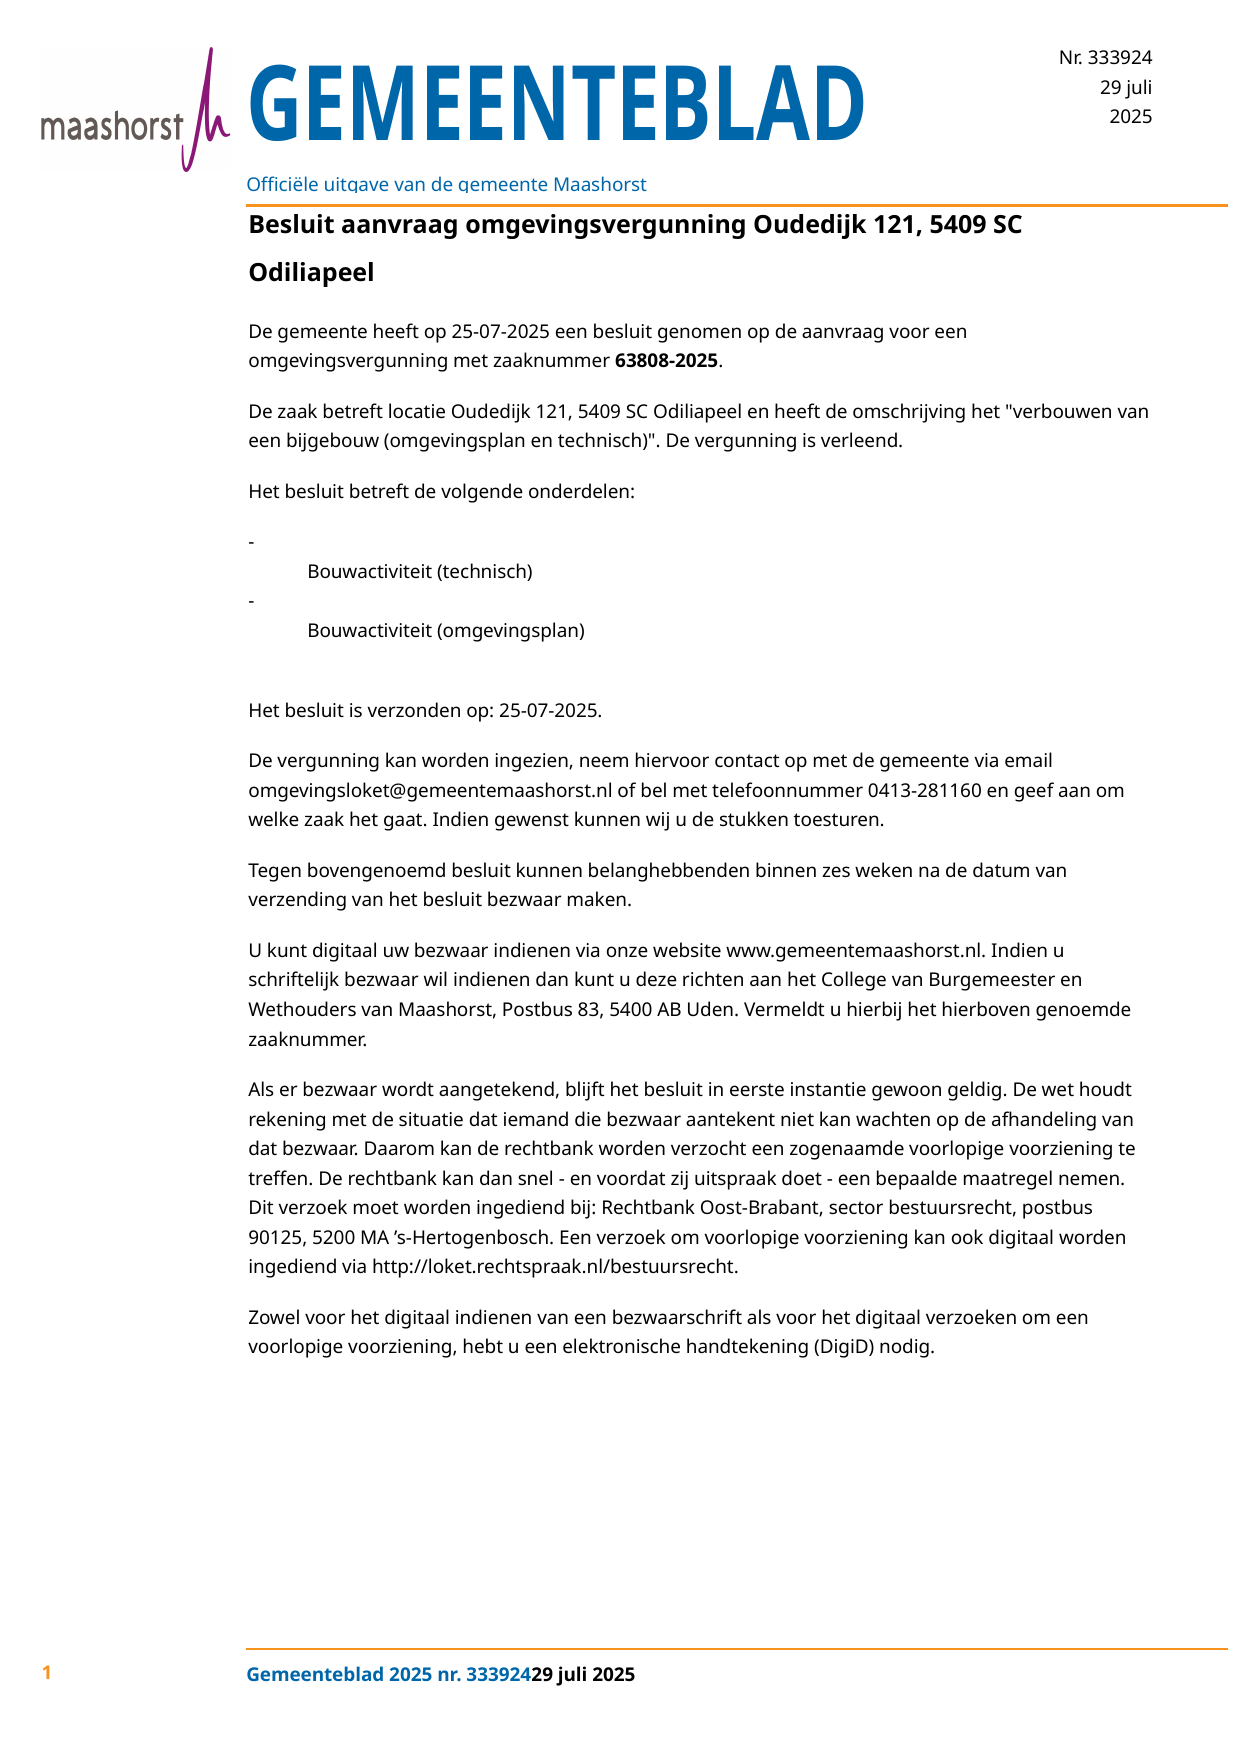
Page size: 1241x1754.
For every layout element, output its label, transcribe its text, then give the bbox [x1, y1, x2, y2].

picture [41, 47, 231, 172]
text Besluit aanvraag omgevingsvergunning Oudedijk 121, 5409 SC Odiliapeel [248, 207, 1152, 288]
text Het besluit is verzonden op: 25-07-2025. [248, 697, 1152, 723]
text Als er bezwaar wordt aangetekend, blijft het besluit in eerste instantie gewoon geldig. De wet houdt rekening met de situatie dat iemand die bezwaar aantekent niet kan wachten op de afhandeling van dat bezwaar. Daarom kan de rechtbank worden verzocht een zogenaamde voorlopige voorziening te treffen. De rechtbank kan dan snel - en voordat zij uitspraak doet - een bepaalde maatregel nemen. Dit verzoek moet worden ingediend bij: Rechtbank Oost-Brabant, sector bestuursrecht, postbus 90125, 5200 MA ’s-Hertogenbosch. Een verzoek om voorlopige voorziening kan ook digitaal worden ingediend via http://loket.rechtspraak.nl/bestuursrecht. [248, 1076, 1152, 1279]
text Tegen bovengenoemd besluit kunnen belanghebbenden binnen zes weken na de datum van verzending van het besluit bezwaar maken. [248, 857, 1152, 912]
text Zowel voor het digitaal indienen van een bezwaarschrift als voor het digitaal verzoeken om een voorlopige voorziening, hebt u een elektronische handtekening (DigiD) nodig. [248, 1304, 1152, 1359]
list Bouwactiviteit (omgevingsplan) [248, 617, 1152, 643]
text De zaak betreft locatie Oudedijk 121, 5409 SC Odiliapeel en heeft de omschrijving het "verbouwen van een bijgebouw (omgevingsplan en technisch)". De vergunning is verleend. [248, 398, 1152, 453]
list Bouwactiviteit (technisch) [248, 558, 1152, 584]
text Het besluit betreft de volgende onderdelen: [248, 478, 1152, 504]
text De gemeente heeft op 25-07-2025 een besluit genomen op de aanvraag voor een omgevingsvergunning met zaaknummer 63808-2025. [248, 318, 1152, 373]
text De vergunning kan worden ingezien, neem hiervoor contact op met de gemeente via email omgevingsloket@gemeentemaashorst.nl of bel met telefoonnummer 0413-281160 en geef aan om welke zaak het gaat. Indien gewenst kunnen wij u de stukken toesturen. [248, 747, 1152, 832]
text U kunt digitaal uw bezwaar indienen via onze website www.gemeentemaashorst.nl. Indien u schriftelijk bezwaar wil indienen dan kunt u deze richten aan het College van Burgemeester en Wethouders van Maashorst, Postbus 83, 5400 AB Uden. Vermeldt u hierbij het hierboven genoemde zaaknummer. [248, 937, 1152, 1052]
